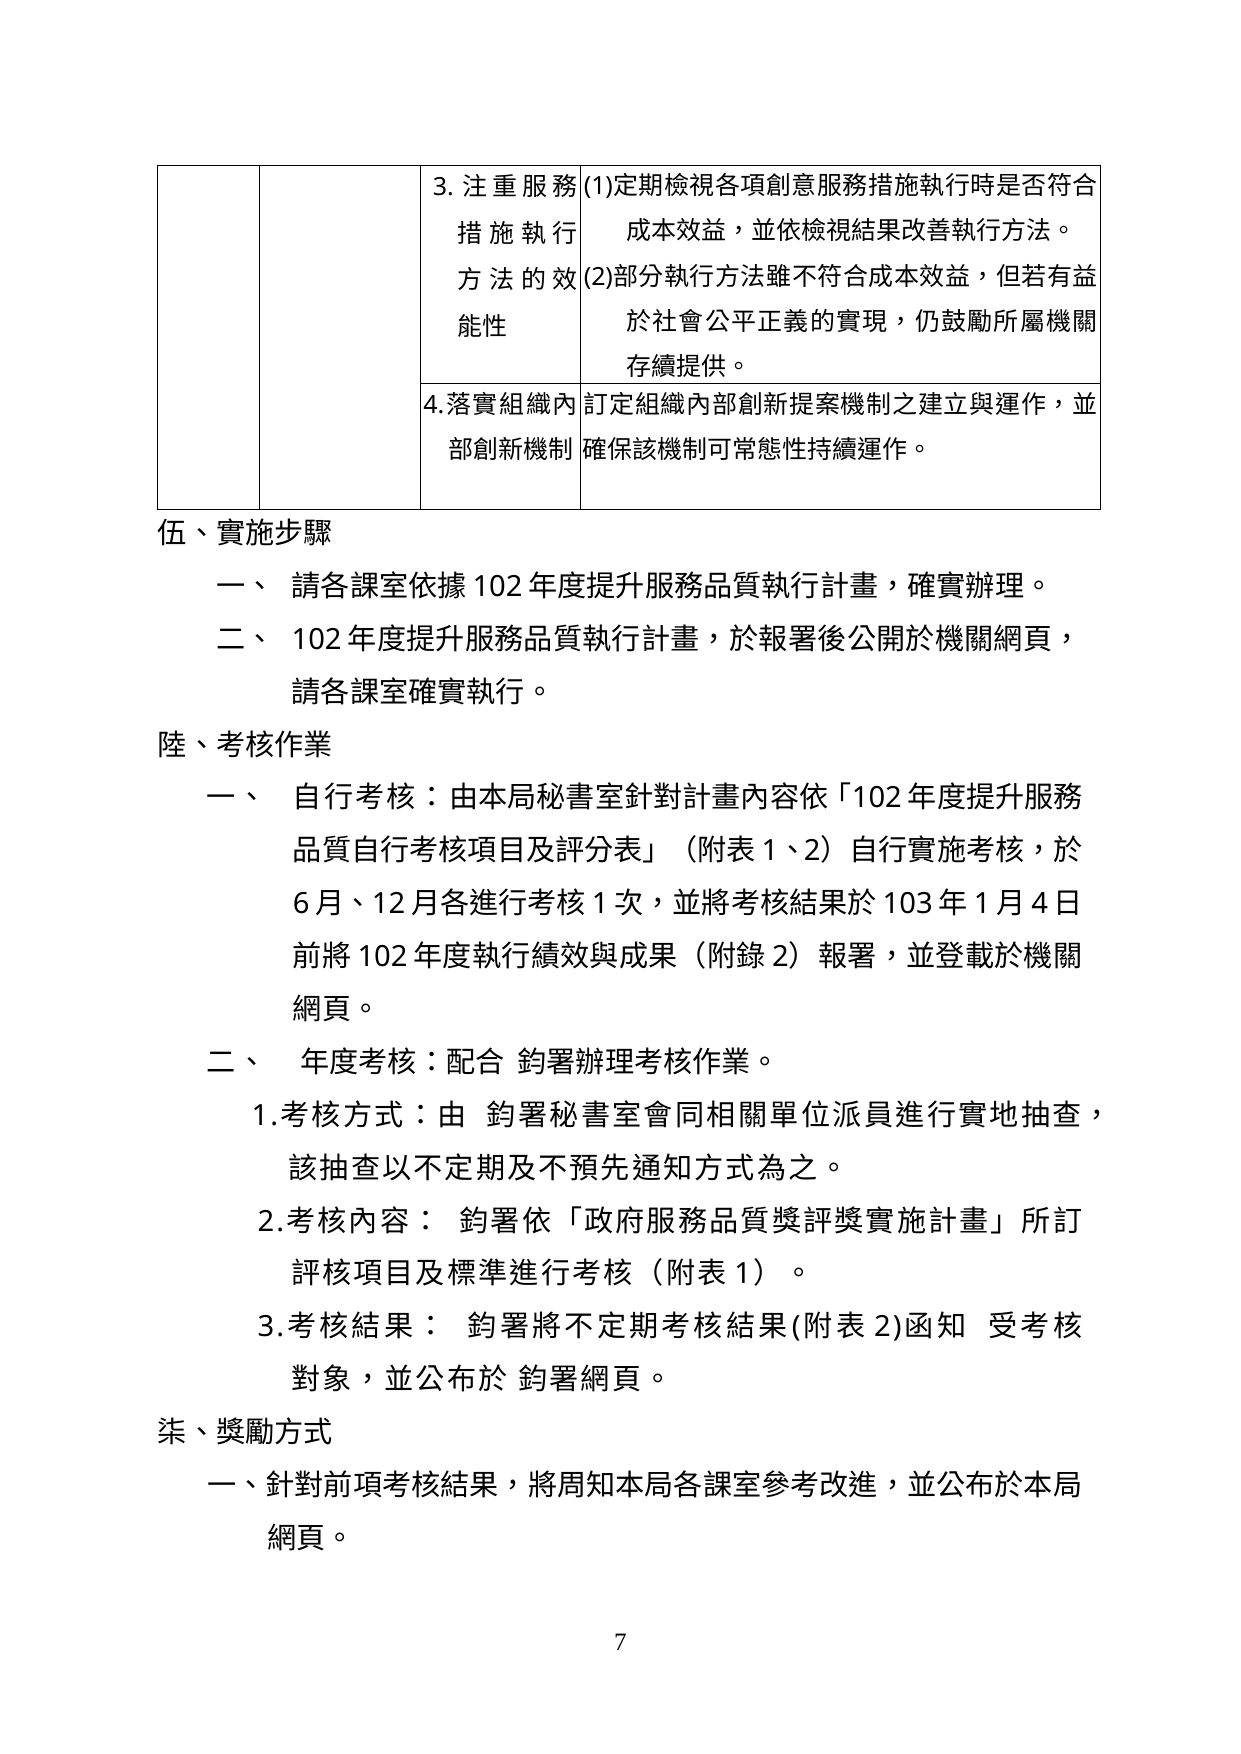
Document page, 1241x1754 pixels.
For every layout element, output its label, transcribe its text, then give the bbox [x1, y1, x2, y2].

table_cell [158, 166, 259, 509]
text 2.考核內容： 鈞署依「政府服務品質獎評獎實施計畫」所訂評核項目及標準進行考核（附表1）。 [257, 1197, 1083, 1292]
table_cell 訂定組織內部創新提案機制之建立與運作，並確保該機制可常態性持續運作。 [581, 384, 1100, 509]
text 陸、考核作業 [158, 721, 1083, 763]
list 自行考核：由本局秘書室針對計畫內容依「102年度提升服務品質自行考核項目及評分表」（附表1、2）自行實施考核，於6月、12月各進行考核1次，並將考核結果於103年1月4日前將102年度執行績效與成果（附錄2）報署，並登載於機關網頁。 [206, 774, 1083, 1028]
table_cell (1)定期檢視各項創意服務措施執行時是否符合成本效益，並依檢視結果改善執行方法。 (2)部分執行方法雖不符合成本效益，但若有益於社會公平正義的實現，仍鼓勵所屬機關存續提供。 [581, 166, 1100, 383]
text 柒、獎勵方式 [158, 1409, 1083, 1451]
table_cell 4.落實組織內部創新機制 [421, 384, 580, 509]
text 1.考核方式：由 鈞署秘書室會同相關單位派員進行實地抽查，該抽查以不定期及不預先通知方式為之。 [251, 1091, 1083, 1187]
text 3.考核結果： 鈞署將不定期考核結果(附表2)函知 受考核對象，並公布於 鈞署網頁。 [257, 1303, 1083, 1398]
table_cell [260, 166, 420, 509]
text 伍、實施步驟 [158, 510, 1083, 552]
list 102年度提升服務品質執行計畫，於報署後公開於機關網頁，請各課室確實執行。 [216, 616, 1083, 711]
list 請各課室依據102年度提升服務品質執行計畫，確實辦理。 [216, 563, 1083, 605]
table_cell 3.注重服務措施執行方法的效能性 [421, 166, 580, 383]
text 一、針對前項考核結果，將周知本局各課室參考改進，並公布於本局網頁。 [207, 1461, 1083, 1557]
list 年度考核：配合 鈞署辦理考核作業。 [206, 1038, 1083, 1081]
